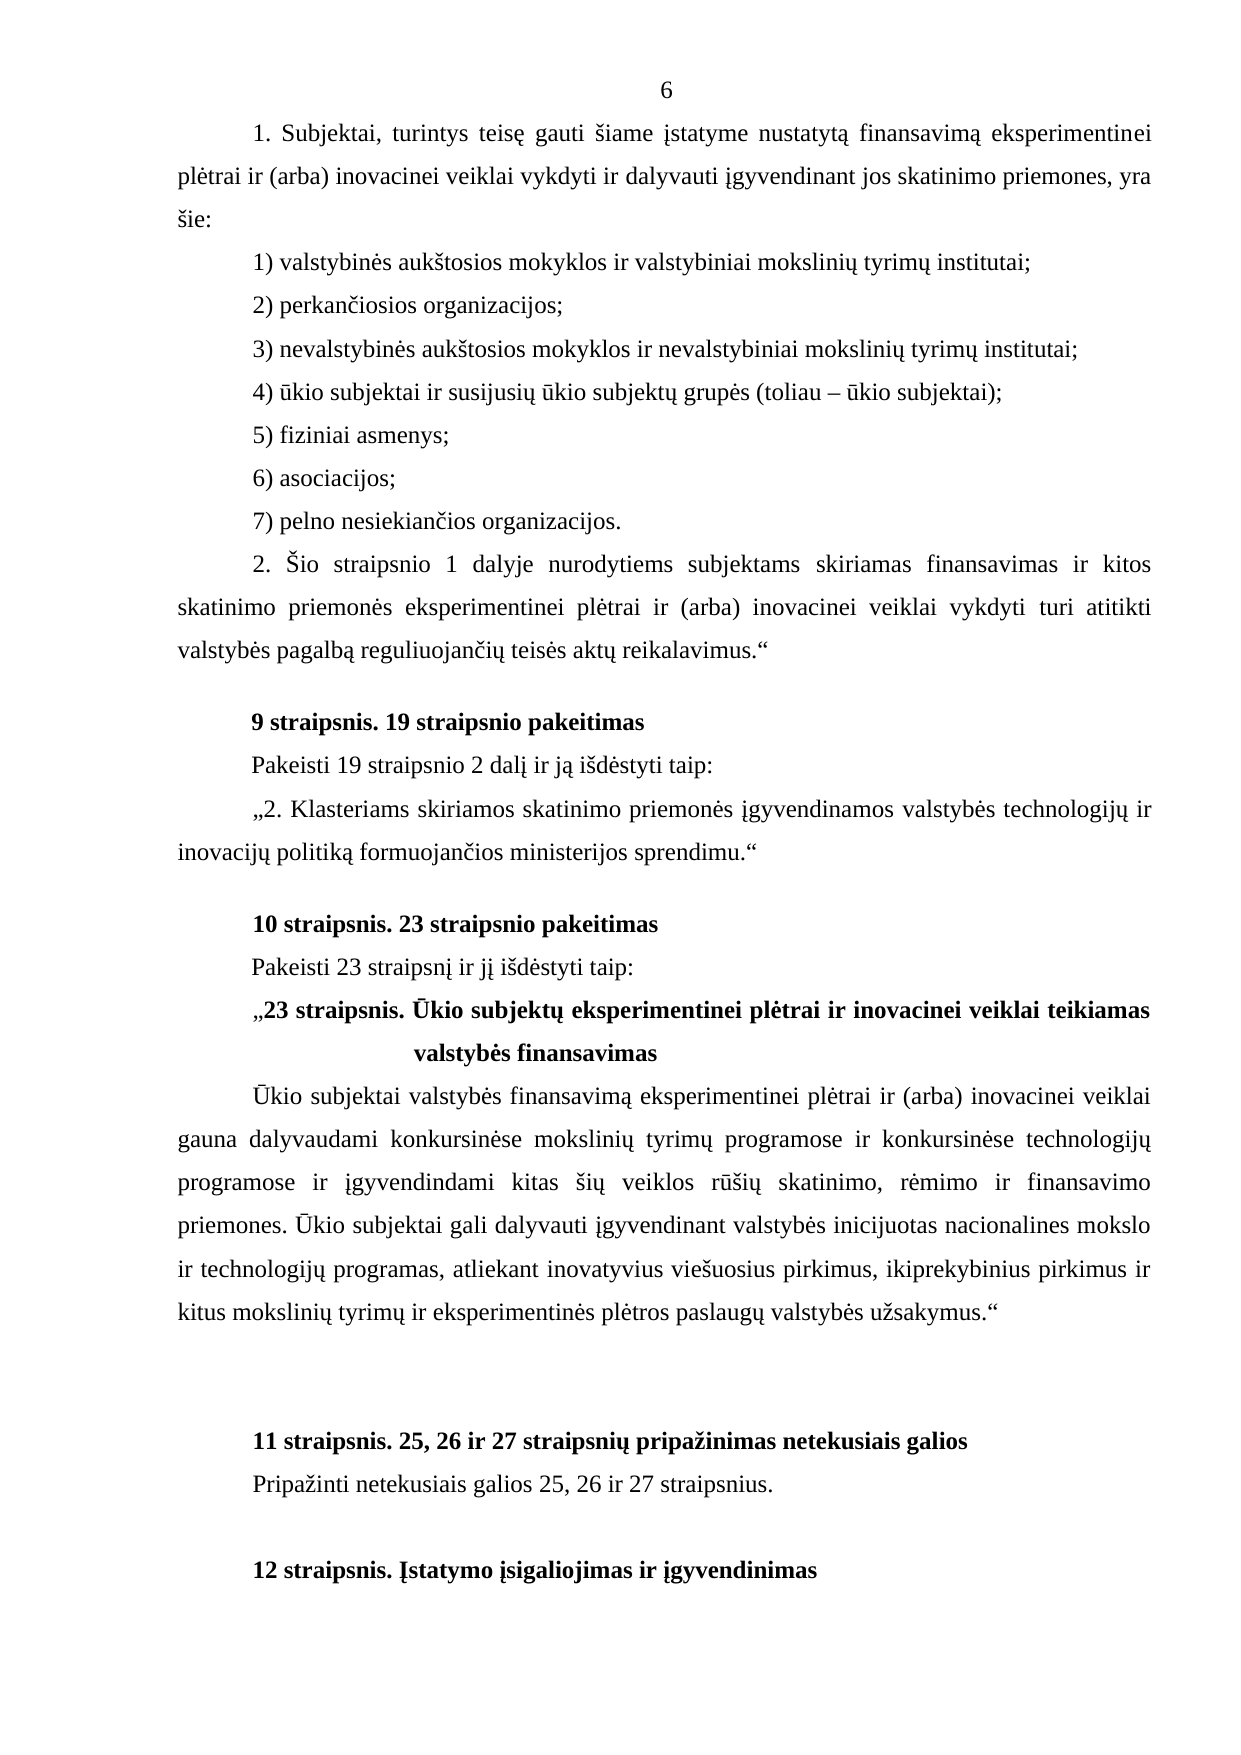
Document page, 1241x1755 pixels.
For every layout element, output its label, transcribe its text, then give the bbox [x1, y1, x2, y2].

text Pakeisti 23 straipsnį ir jį išdėstyti taip: [251, 952, 1152, 981]
text 2. Šio straipsnio 1 dalyje nurodytiems subjektams skiriamas finansavimas ir kitos skatinimo priemonės eksperimentinei plėtrai ir (arba) inovacinei veiklai vykdyti turi atitikti valstybės pagalbą reguliuojančių teisės aktų reikalavimus.“ [177, 549, 1152, 664]
text 1. Subjektai, turintys teisę gauti šiame įstatyme nustatytą finansavimą eksperimentinei plėtrai ir (arba) inovacinei veiklai vykdyti ir dalyvauti įgyvendinant jos skatinimo priemones, yra šie: [177, 118, 1152, 233]
list Pakeisti 19 straipsnio 2 dalį ir ją išdėstyti taip: [251, 751, 1152, 779]
text 1) valstybinės aukštosios mokyklos ir valstybiniai mokslinių tyrimų institutai; [177, 247, 1152, 276]
text 3) nevalstybinės aukštosios mokyklos ir nevalstybiniai mokslinių tyrimų institutai; [177, 334, 1152, 362]
text 2) perkančiosios organizacijos; [177, 291, 1152, 319]
text 12 straipsnis. Įstatymo įsigaliojimas ir įgyvendinimas [177, 1556, 1152, 1584]
text 11 straipsnis. 25, 26 ir 27 straipsnių pripažinimas netekusiais galios [177, 1426, 1152, 1455]
text „23 straipsnis. Ūkio subjektų eksperimentinei plėtrai ir inovacinei veiklai teikiamas valstybės finansavimas [252, 995, 1152, 1067]
text „2. Klasteriams skiriamos skatinimo priemonės įgyvendinamos valstybės technologijų ir inovacijų politiką formuojančios ministerijos sprendimu.“ [177, 794, 1152, 866]
text 10 straipsnis. 23 straipsnio pakeitimas [252, 909, 1152, 937]
text 4) ūkio subjektai ir susijusių ūkio subjektų grupės (toliau – ūkio subjektai); [177, 377, 1152, 406]
text 5) fiziniai asmenys; [177, 420, 1152, 449]
text 7) pelno nesiekiančios organizacijos. [177, 506, 1152, 535]
text 6) asociacijos; [177, 463, 1152, 492]
text Ūkio subjektai valstybės finansavimą eksperimentinei plėtrai ir (arba) inovacinei veiklai gauna dalyvaudami konkursinėse mokslinių tyrimų programose ir konkursinėse technologijų programose ir įgyvendindami kitas šių veiklos rūšių skatinimo, rėmimo ir finansavimo priemones. Ūkio subjektai gali dalyvauti įgyvendinant valstybės inicijuotas nacionalines mokslo ir technologijų programas, atliekant inovatyvius viešuosius pirkimus, ikiprekybinius pirkimus ir kitus mokslinių tyrimų ir eksperimentinės plėtros paslaugų valstybės užsakymus.“ [177, 1081, 1152, 1326]
list 9 straipsnis. 19 straipsnio pakeitimas [251, 707, 1152, 736]
text Pripažinti netekusiais galios 25, 26 ir 27 straipsnius. [177, 1469, 1152, 1498]
